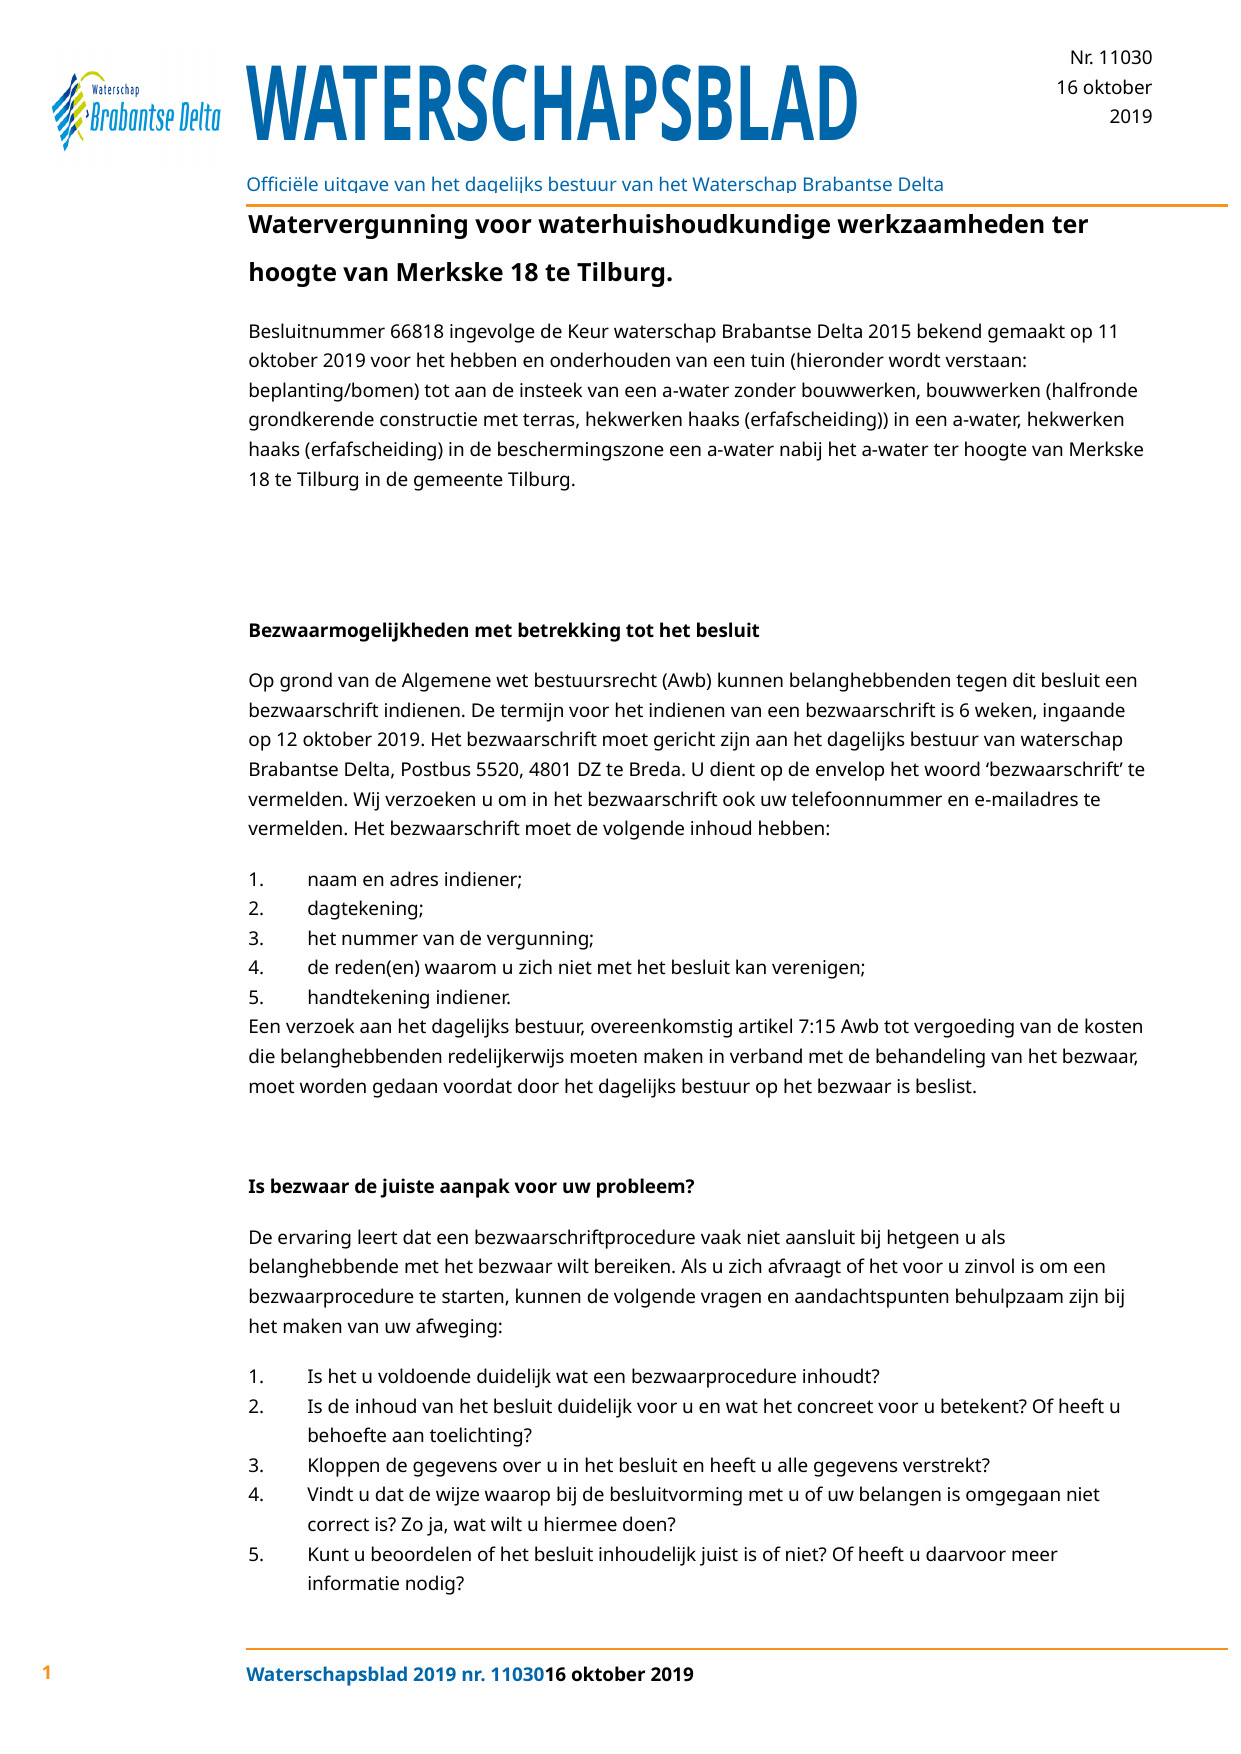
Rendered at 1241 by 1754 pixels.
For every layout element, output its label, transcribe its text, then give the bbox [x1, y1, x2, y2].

list Is het u voldoende duidelijk wat een bezwaarprocedure inhoudt? [248, 1363, 1152, 1389]
text Watervergunning voor waterhuishoudkundige werkzaamheden ter hoogte van Merkske 18 te Tilburg. [248, 207, 1152, 288]
text Besluitnummer 66818 ingevolge de Keur waterschap Brabantse Delta 2015 bekend gemaakt op 11 oktober 2019 voor het hebben en onderhouden van een tuin (hieronder wordt verstaan: beplanting/bomen) tot aan de insteek van een a-water zonder bouwwerken, bouwwerken (halfronde grondkerende constructie met terras, hekwerken haaks (erfafscheiding)) in een a-water, hekwerken haaks (erfafscheiding) in de beschermingszone een a-water nabij het a-water ter hoogte van Merkske 18 te Tilburg in de gemeente Tilburg. [248, 318, 1152, 492]
list Kunt u beoordelen of het besluit inhoudelijk juist is of niet? Of heeft u daarvoor meer informatie nodig? [248, 1541, 1152, 1596]
text Bezwaarmogelijkheden met betrekking tot het besluit [248, 617, 1152, 643]
list Vindt u dat de wijze waarop bij de besluitvorming met u of uw belangen is omgegaan niet correct is? Zo ja, wat wilt u hiermee doen? [248, 1482, 1152, 1537]
list Kloppen de gegevens over u in het besluit en heeft u alle gegevens verstrekt? [248, 1452, 1152, 1478]
text Een verzoek aan het dagelijks bestuur, overeenkomstig artikel 7:15 Awb tot vergoeding van de kosten die belanghebbenden redelijkerwijs moeten maken in verband met de behandeling van het bezwaar, moet worden gedaan voordat door het dagelijks bestuur op het bezwaar is beslist. [248, 1014, 1152, 1099]
list handtekening indiener. [248, 984, 1152, 1010]
list de reden(en) waarom u zich niet met het besluit kan verenigen; [248, 954, 1152, 980]
text Is bezwaar de juiste aanpak voor uw probleem? [248, 1174, 1152, 1199]
picture [41, 47, 231, 172]
list naam en adres indiener; [248, 866, 1152, 892]
text Op grond van de Algemene wet bestuursrecht (Awb) kunnen belanghebbenden tegen dit besluit een bezwaarschrift indienen. De termijn voor het indienen van een bezwaarschrift is 6 weken, ingaande op 12 oktober 2019. Het bezwaarschrift moet gericht zijn aan het dagelijks bestuur van waterschap Brabantse Delta, Postbus 5520, 4801 DZ te Breda. U dient op de envelop het woord ‘bezwaarschrift’ te vermelden. Wij verzoeken u om in het bezwaarschrift ook uw telefoonnummer en e‑mailadres te vermelden. Het bezwaarschrift moet de volgende inhoud hebben: [248, 667, 1152, 841]
list Is de inhoud van het besluit duidelijk voor u en wat het concreet voor u betekent? Of heeft u behoefte aan toelichting? [248, 1393, 1152, 1448]
list dagtekening; [248, 895, 1152, 921]
list het nummer van de vergunning; [248, 925, 1152, 951]
text De ervaring leert dat een bezwaarschriftprocedure vaak niet aansluit bij hetgeen u als belanghebbende met het bezwaar wilt bereiken. Als u zich afvraagt of het voor u zinvol is om een bezwaarprocedure te starten, kunnen de volgende vragen en aandachtspunten behulpzaam zijn bij het maken van uw afweging: [248, 1224, 1152, 1339]
